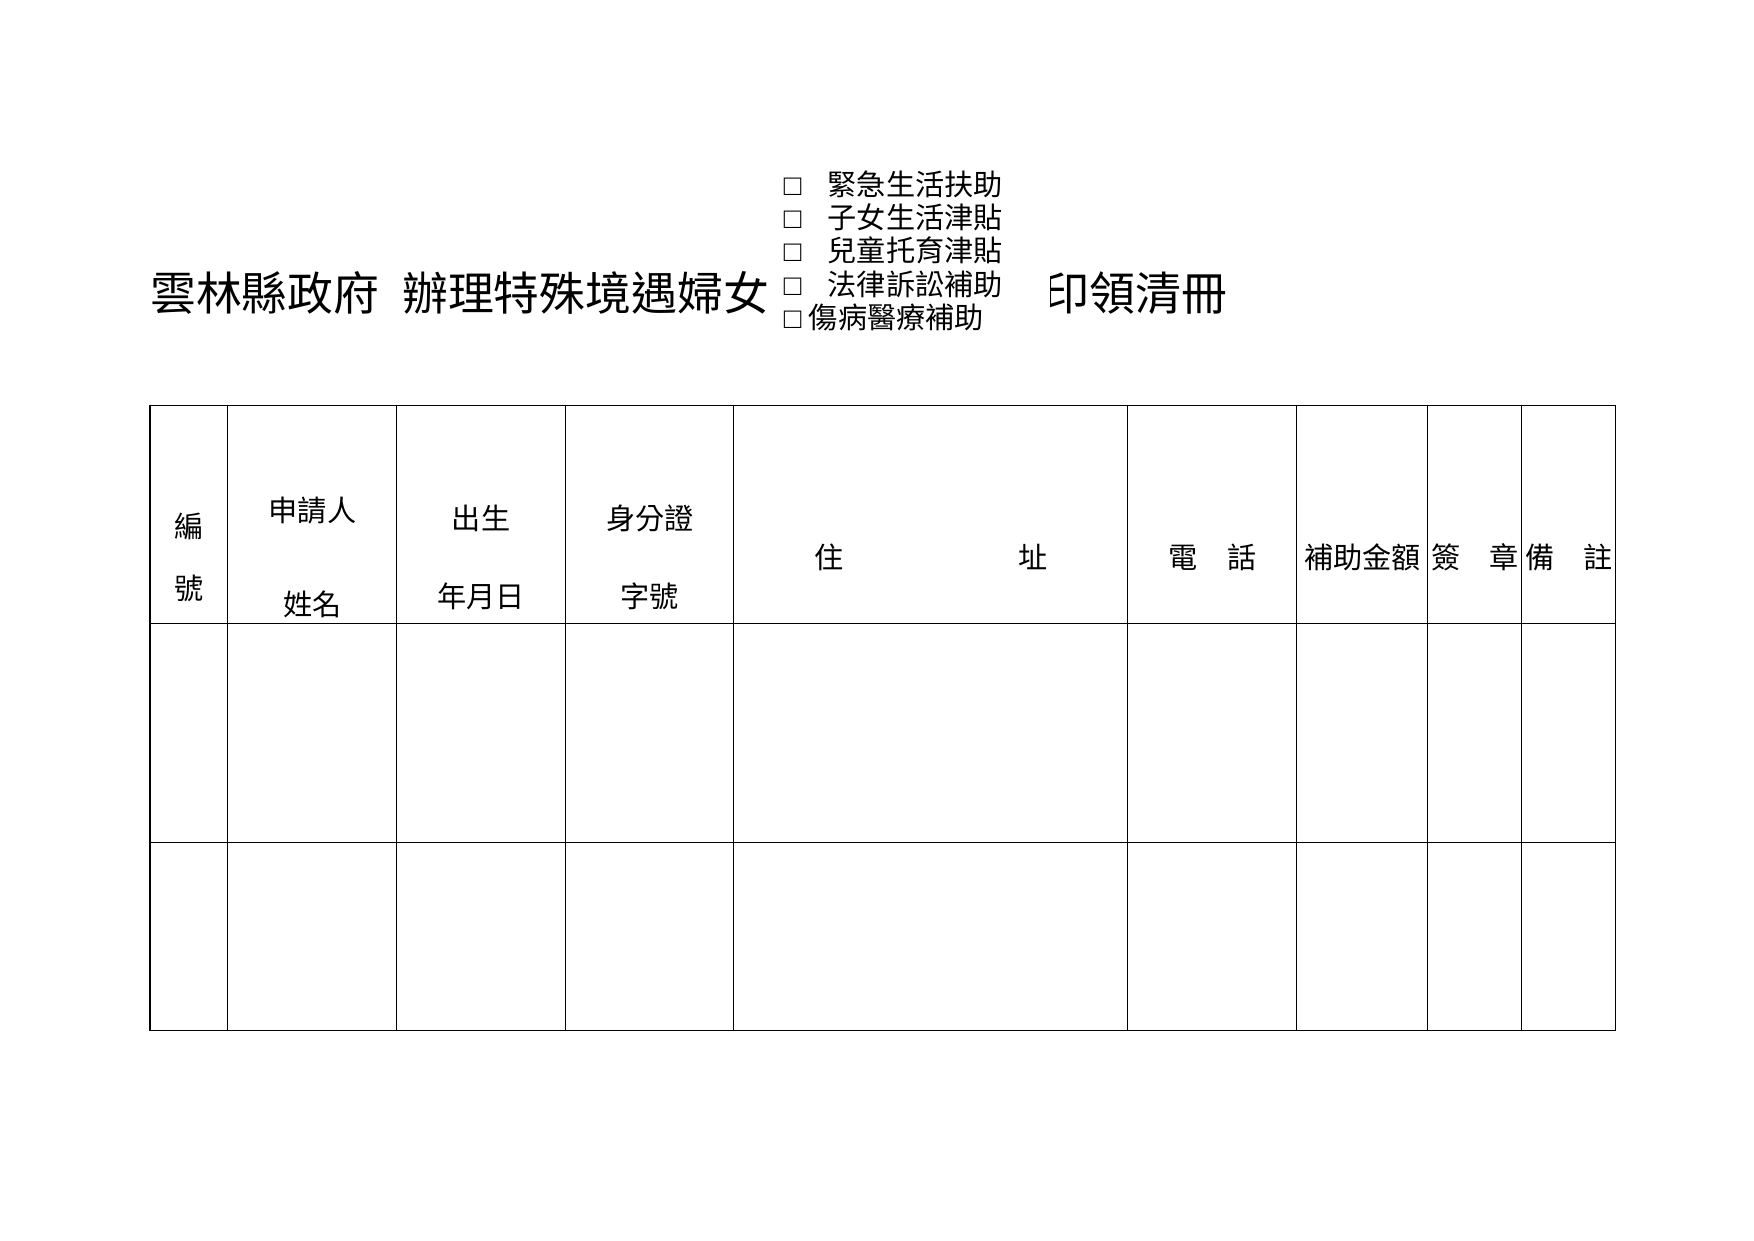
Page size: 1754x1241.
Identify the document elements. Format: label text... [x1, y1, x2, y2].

table_cell [1522, 624, 1615, 842]
table_header 簽 章 [1428, 406, 1521, 623]
text 雲林縣政府 辦理特殊境遇婦女 印領清冊 [150, 161, 1604, 348]
table_header 備 註 [1522, 406, 1615, 623]
table_header 申請人 姓名 [228, 406, 396, 623]
table_cell [1128, 624, 1296, 842]
table_cell [566, 624, 733, 842]
table_cell [397, 843, 565, 1029]
table_cell [566, 843, 733, 1029]
table_header 編 號 [151, 406, 227, 623]
table_cell [397, 624, 565, 842]
table_cell [228, 843, 396, 1029]
list 緊急生活扶助 [784, 168, 1035, 202]
list 子女生活津貼 [784, 202, 1035, 235]
table_header 補助金額 [1297, 406, 1427, 623]
list 法律訴訟補助 [784, 268, 1035, 302]
table_cell [1297, 843, 1427, 1029]
table_header 住 址 [734, 406, 1127, 623]
table_cell [1428, 624, 1521, 842]
table_cell [151, 843, 227, 1029]
table_cell [1128, 843, 1296, 1029]
table_cell [734, 843, 1127, 1029]
text □ 傷病醫療補助 [784, 302, 1035, 335]
table_header 身分證 字號 [566, 406, 733, 623]
list 兒童托育津貼 [784, 235, 1035, 268]
table_header 電 話 [1128, 406, 1296, 623]
table_cell [228, 624, 396, 842]
table_cell [1297, 624, 1427, 842]
table_header 出生 年月日 [397, 406, 565, 623]
table_cell [734, 624, 1127, 842]
table_cell [151, 624, 227, 842]
table_cell [1522, 843, 1615, 1029]
table_cell [1428, 843, 1521, 1029]
